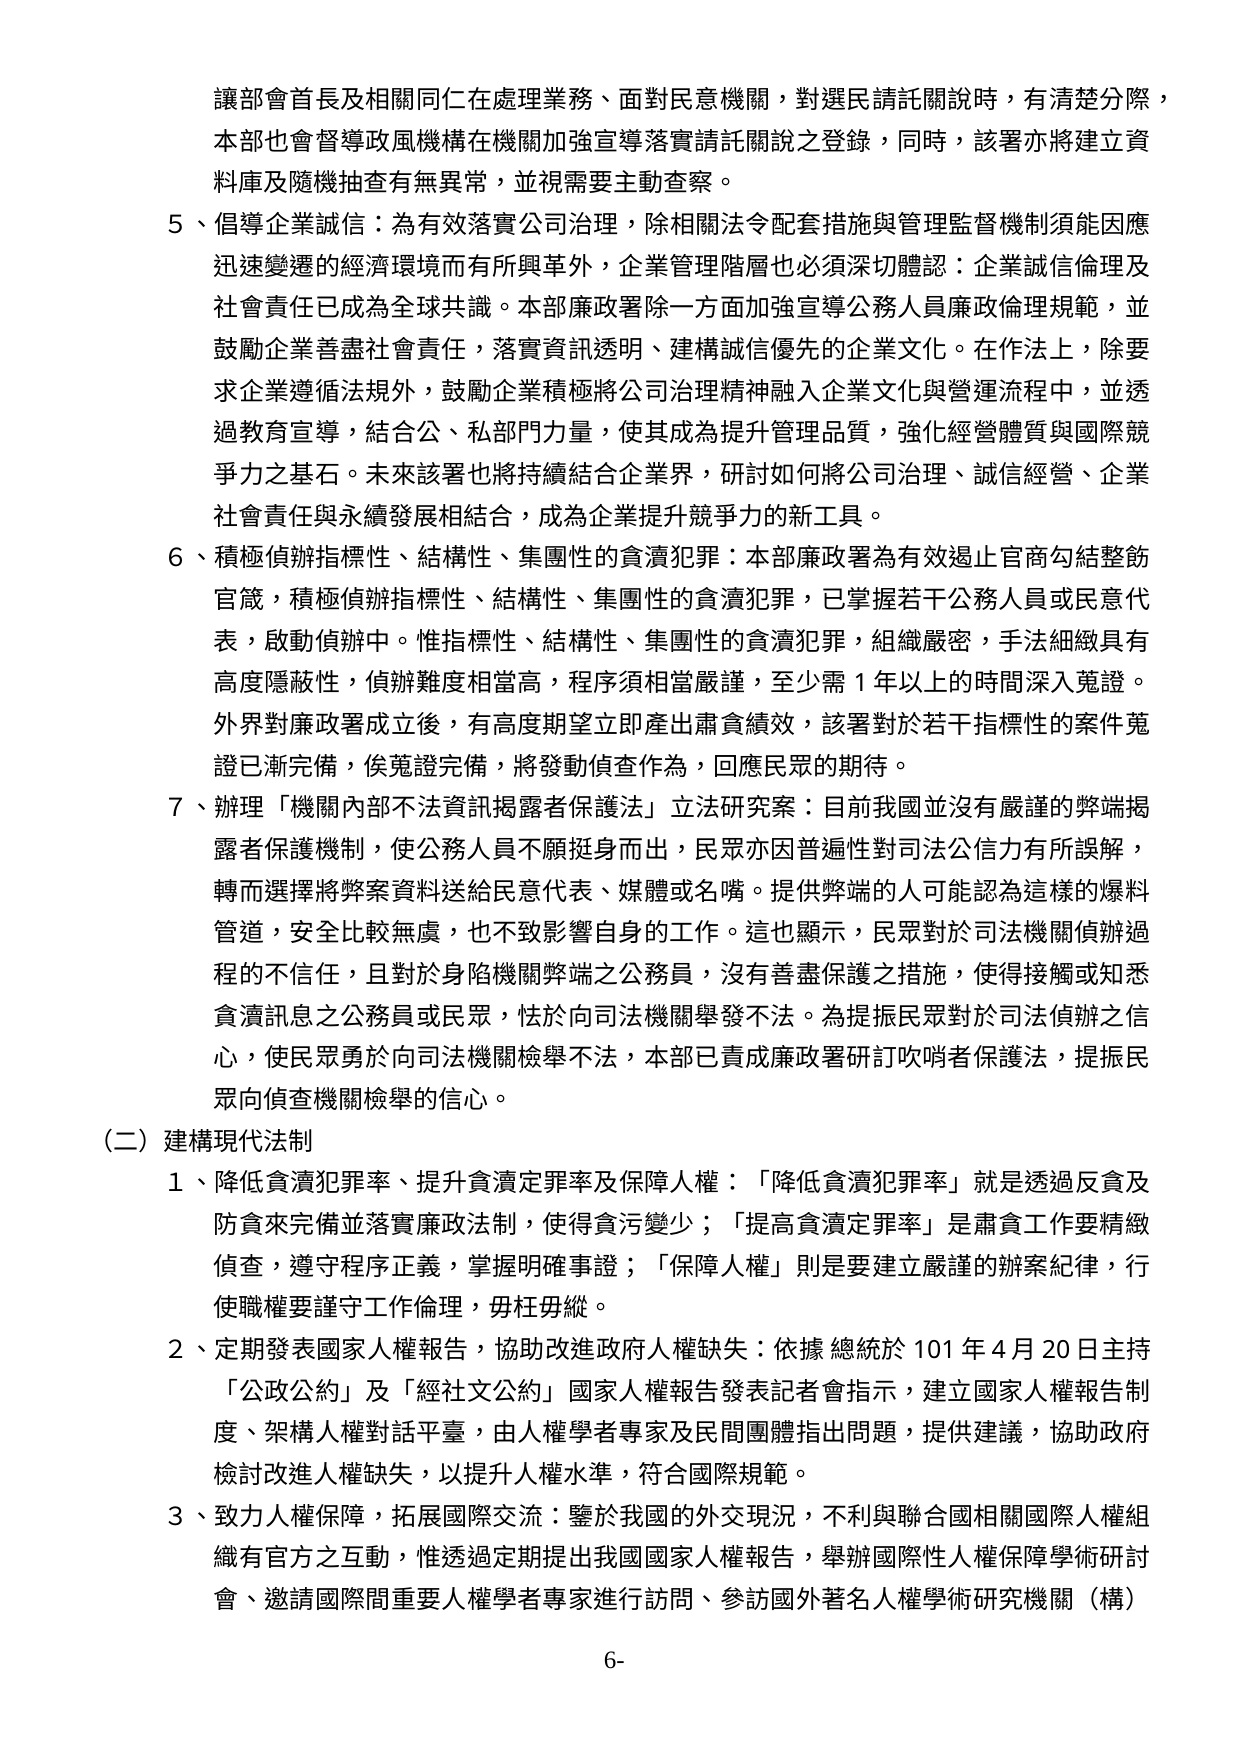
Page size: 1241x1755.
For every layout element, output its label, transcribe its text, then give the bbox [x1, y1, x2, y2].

text ３、致力人權保障，拓展國際交流：鑒於我國的外交現況，不利與聯合國相關國際人權組織有官方之互動，惟透過定期提出我國國家人權報告，舉辦國際性人權保障學術研討會、邀請國際間重要人權學者專家進行訪問、參訪國外著名人權學術研究機關（構）或民間團體等強化國際交流方式，可深度探討相關國際人權公約在我國之落實情形，使我國的人權保障標準，不致因外交現況而停滯。國際人權法體系涉及眾多國際組織、學術機構及非政府組織，我國必須與其進行有效聯繫與合作以與國際人權標準同步，並將我國經驗回饋於國際社會，建立我國致力人權保障之形象。 [164, 1492, 1152, 1617]
text ４、研擬「行政院及所屬機關（構）請託關說登錄作業要點」草案：101年7月7日 總統於廉政座談會裁示，由行政院研議行政院所屬機關（構）、學校請託關說建立透明化及登錄標準化作業，本部廉政署將研擬「行政院及所屬機關（構）請託關說登錄作業要點」草案，以落實公務員廉政倫理規範有關處理請託關說之透明化及登錄標準化。讓部會首長及相關同仁在處理業務、面對民意機關，對選民請託關說時，有清楚分際，本部也會督導政風機構在機關加強宣導落實請託關說之登錄，同時，該署亦將建立資料庫及隨機抽查有無異常，並視需要主動查察。 [164, 75, 1152, 200]
text ２、定期發表國家人權報告，協助改進政府人權缺失：依據 總統於101年4月20日主持「公政公約」及「經社文公約」國家人權報告發表記者會指示，建立國家人權報告制度、架構人權對話平臺，由人權學者專家及民間團體指出問題，提供建議，協助政府檢討改進人權缺失，以提升人權水準，符合國際規範。 [164, 1325, 1152, 1492]
text ６、積極偵辦指標性、結構性、集團性的貪瀆犯罪：本部廉政署為有效遏止官商勾結整飭官箴，積極偵辦指標性、結構性、集團性的貪瀆犯罪，已掌握若干公務人員或民意代表，啟動偵辦中。惟指標性、結構性、集團性的貪瀆犯罪，組織嚴密，手法細緻具有高度隱蔽性，偵辦難度相當高，程序須相當嚴謹，至少需1年以上的時間深入蒐證。外界對廉政署成立後，有高度期望立即產出肅貪績效，該署對於若干指標性的案件蒐證已漸完備，俟蒐證完備，將發動偵查作為，回應民眾的期待。 [164, 533, 1152, 783]
text ５、倡導企業誠信：為有效落實公司治理，除相關法令配套措施與管理監督機制須能因應迅速變遷的經濟環境而有所興革外，企業管理階層也必須深切體認：企業誠信倫理及社會責任已成為全球共識。本部廉政署除一方面加強宣導公務人員廉政倫理規範，並鼓勵企業善盡社會責任，落實資訊透明、建構誠信優先的企業文化。在作法上，除要求企業遵循法規外，鼓勵企業積極將公司治理精神融入企業文化與營運流程中，並透過教育宣導，結合公、私部門力量，使其成為提升管理品質，強化經營體質與國際競爭力之基石。未來該署也將持續結合企業界，研討如何將公司治理、誠信經營、企業社會責任與永續發展相結合，成為企業提升競爭力的新工具。 [164, 200, 1152, 533]
text （二）建構現代法制 [89, 1117, 1152, 1158]
text １、降低貪瀆犯罪率、提升貪瀆定罪率及保障人權：「降低貪瀆犯罪率」就是透過反貪及防貪來完備並落實廉政法制，使得貪污變少；「提高貪瀆定罪率」是肅貪工作要精緻偵查，遵守程序正義，掌握明確事證；「保障人權」則是要建立嚴謹的辦案紀律，行使職權要謹守工作倫理，毋枉毋縱。 [164, 1158, 1152, 1325]
text ７、辦理「機關內部不法資訊揭露者保護法」立法研究案：目前我國並沒有嚴謹的弊端揭露者保護機制，使公務人員不願挺身而出，民眾亦因普遍性對司法公信力有所誤解，轉而選擇將弊案資料送給民意代表、媒體或名嘴。提供弊端的人可能認為這樣的爆料管道，安全比較無虞，也不致影響自身的工作。這也顯示，民眾對於司法機關偵辦過程的不信任，且對於身陷機關弊端之公務員，沒有善盡保護之措施，使得接觸或知悉貪瀆訊息之公務員或民眾，怯於向司法機關舉發不法。為提振民眾對於司法偵辦之信心，使民眾勇於向司法機關檢舉不法，本部已責成廉政署研訂吹哨者保護法，提振民眾向偵查機關檢舉的信心。 [164, 783, 1152, 1117]
